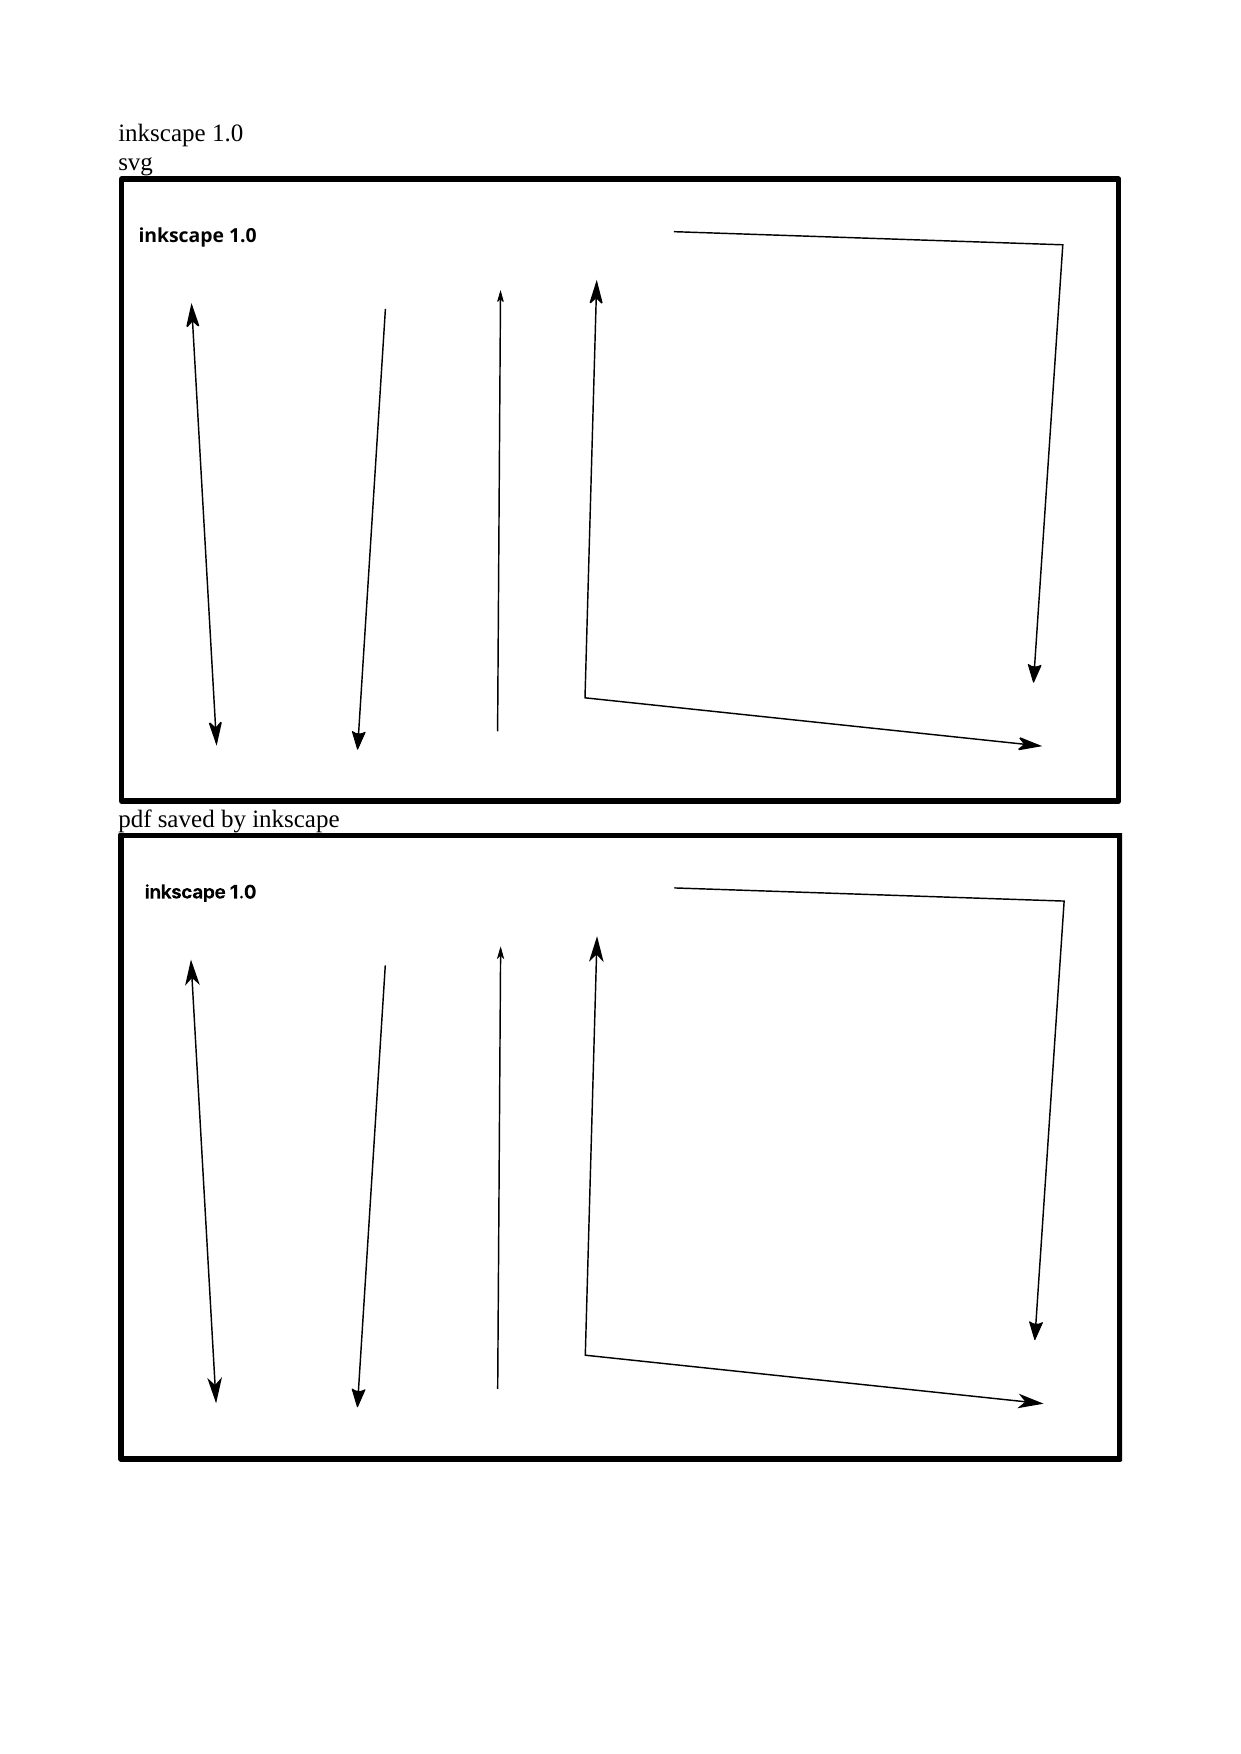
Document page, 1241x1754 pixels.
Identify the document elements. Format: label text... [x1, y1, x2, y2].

text inkscape 1.0 [118, 118, 1122, 147]
text pdf saved by inkscape [118, 176, 1122, 833]
text svg [118, 147, 1122, 176]
